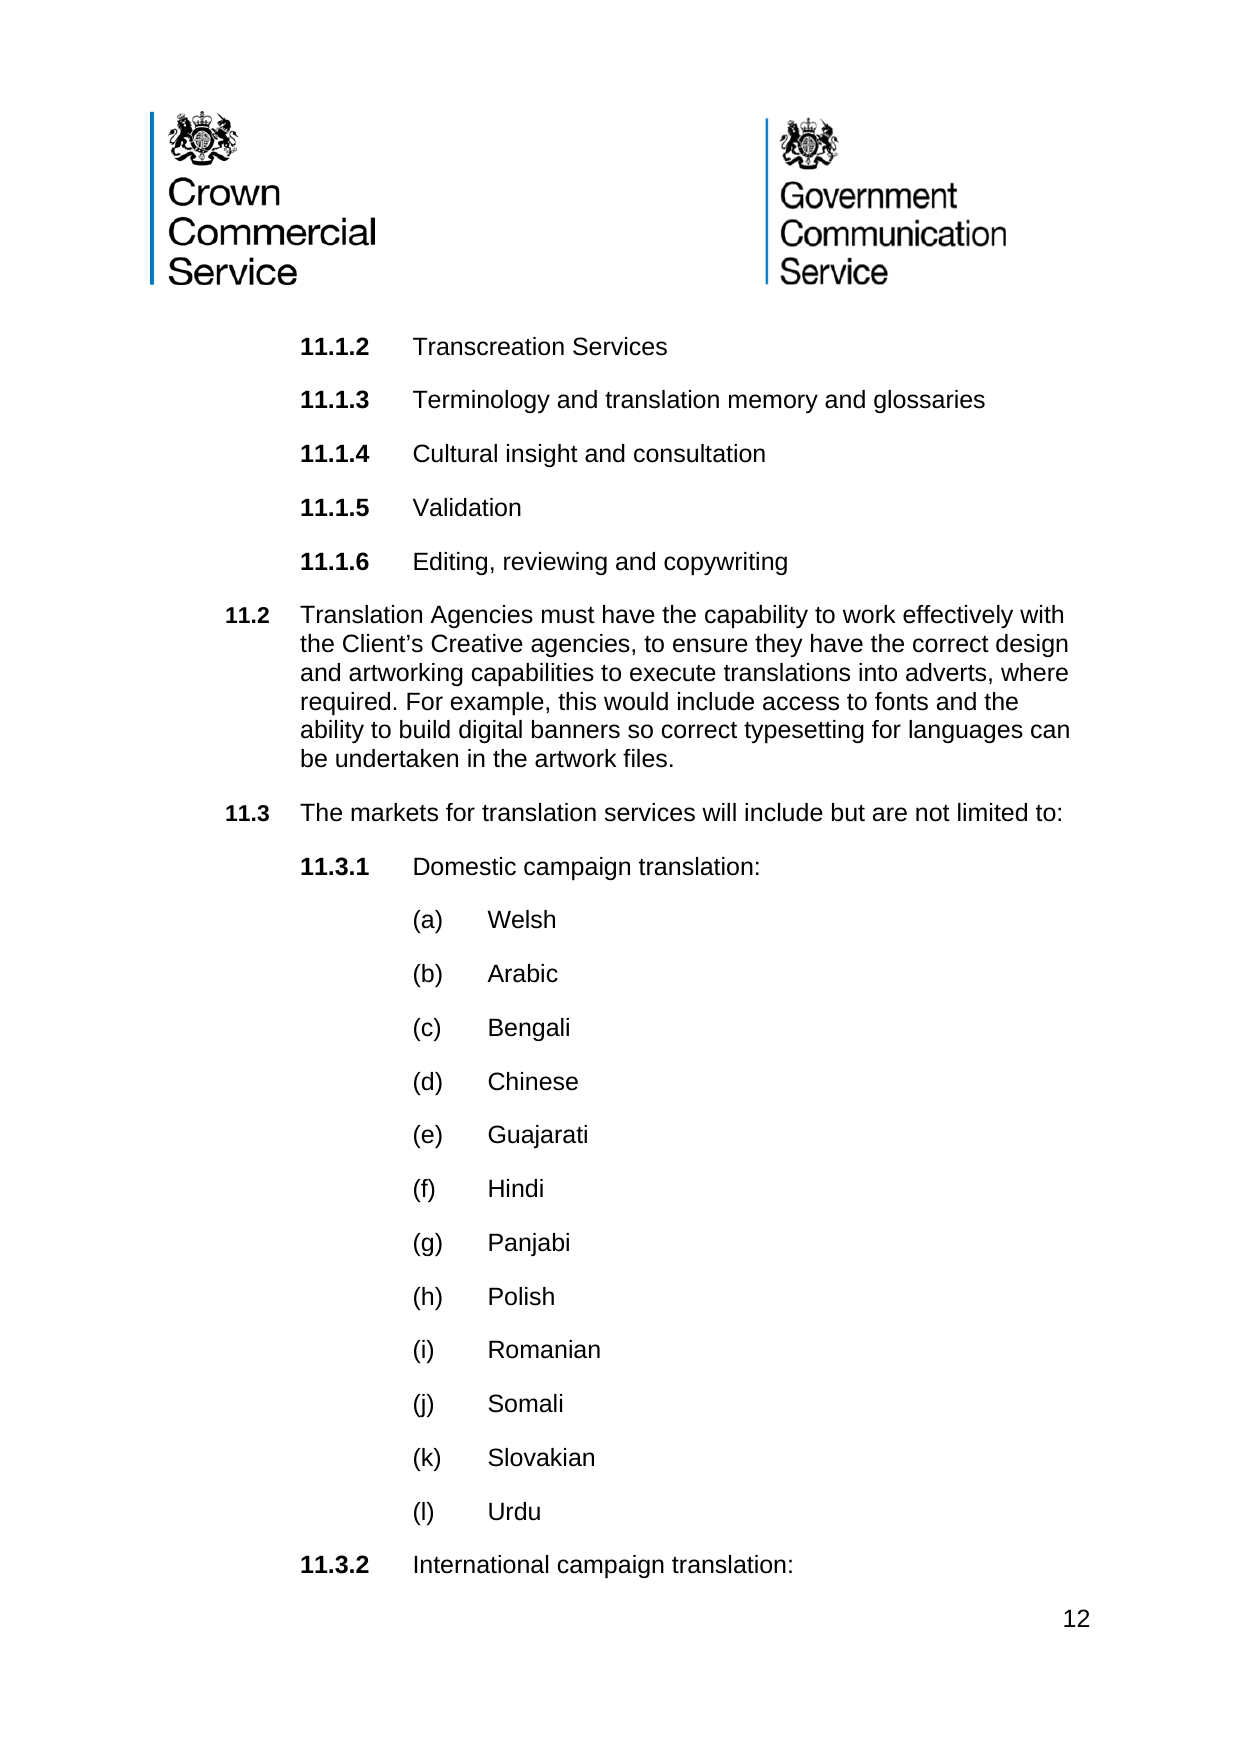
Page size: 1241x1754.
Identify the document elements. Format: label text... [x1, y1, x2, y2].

list Guajarati [412, 1120, 1090, 1149]
list Polish [412, 1282, 1090, 1310]
list Terminology and translation memory and glossaries [300, 385, 1090, 414]
list Arabic [412, 959, 1090, 988]
list Romanian [412, 1335, 1090, 1364]
list Somali [412, 1389, 1090, 1418]
list Editing, reviewing and copywriting [300, 547, 1090, 575]
list Bengali [412, 1013, 1090, 1042]
list Hindi [412, 1174, 1090, 1203]
list Panjabi [412, 1228, 1090, 1257]
list Urdu [412, 1497, 1090, 1525]
list Translation Agencies must have the capability to work effectively with the Client’s Creative agencies, to ensure they have the correct design and artworking capabilities to execute translations into adverts, where required. For example, this would include access to fonts and the ability to build digital banners so correct typesetting for languages can be undertaken in the artwork files. [225, 600, 1090, 773]
list The markets for translation services will include but are not limited to: [225, 798, 1090, 827]
list Domestic campaign translation: [300, 852, 1090, 880]
list Validation [300, 493, 1090, 522]
list Transcreation Services [300, 332, 1090, 360]
list Welsh [412, 905, 1090, 934]
list Cultural insight and consultation [300, 439, 1090, 468]
list Chinese [412, 1067, 1090, 1095]
list International campaign translation: [300, 1550, 1090, 1579]
list Slovakian [412, 1443, 1090, 1472]
